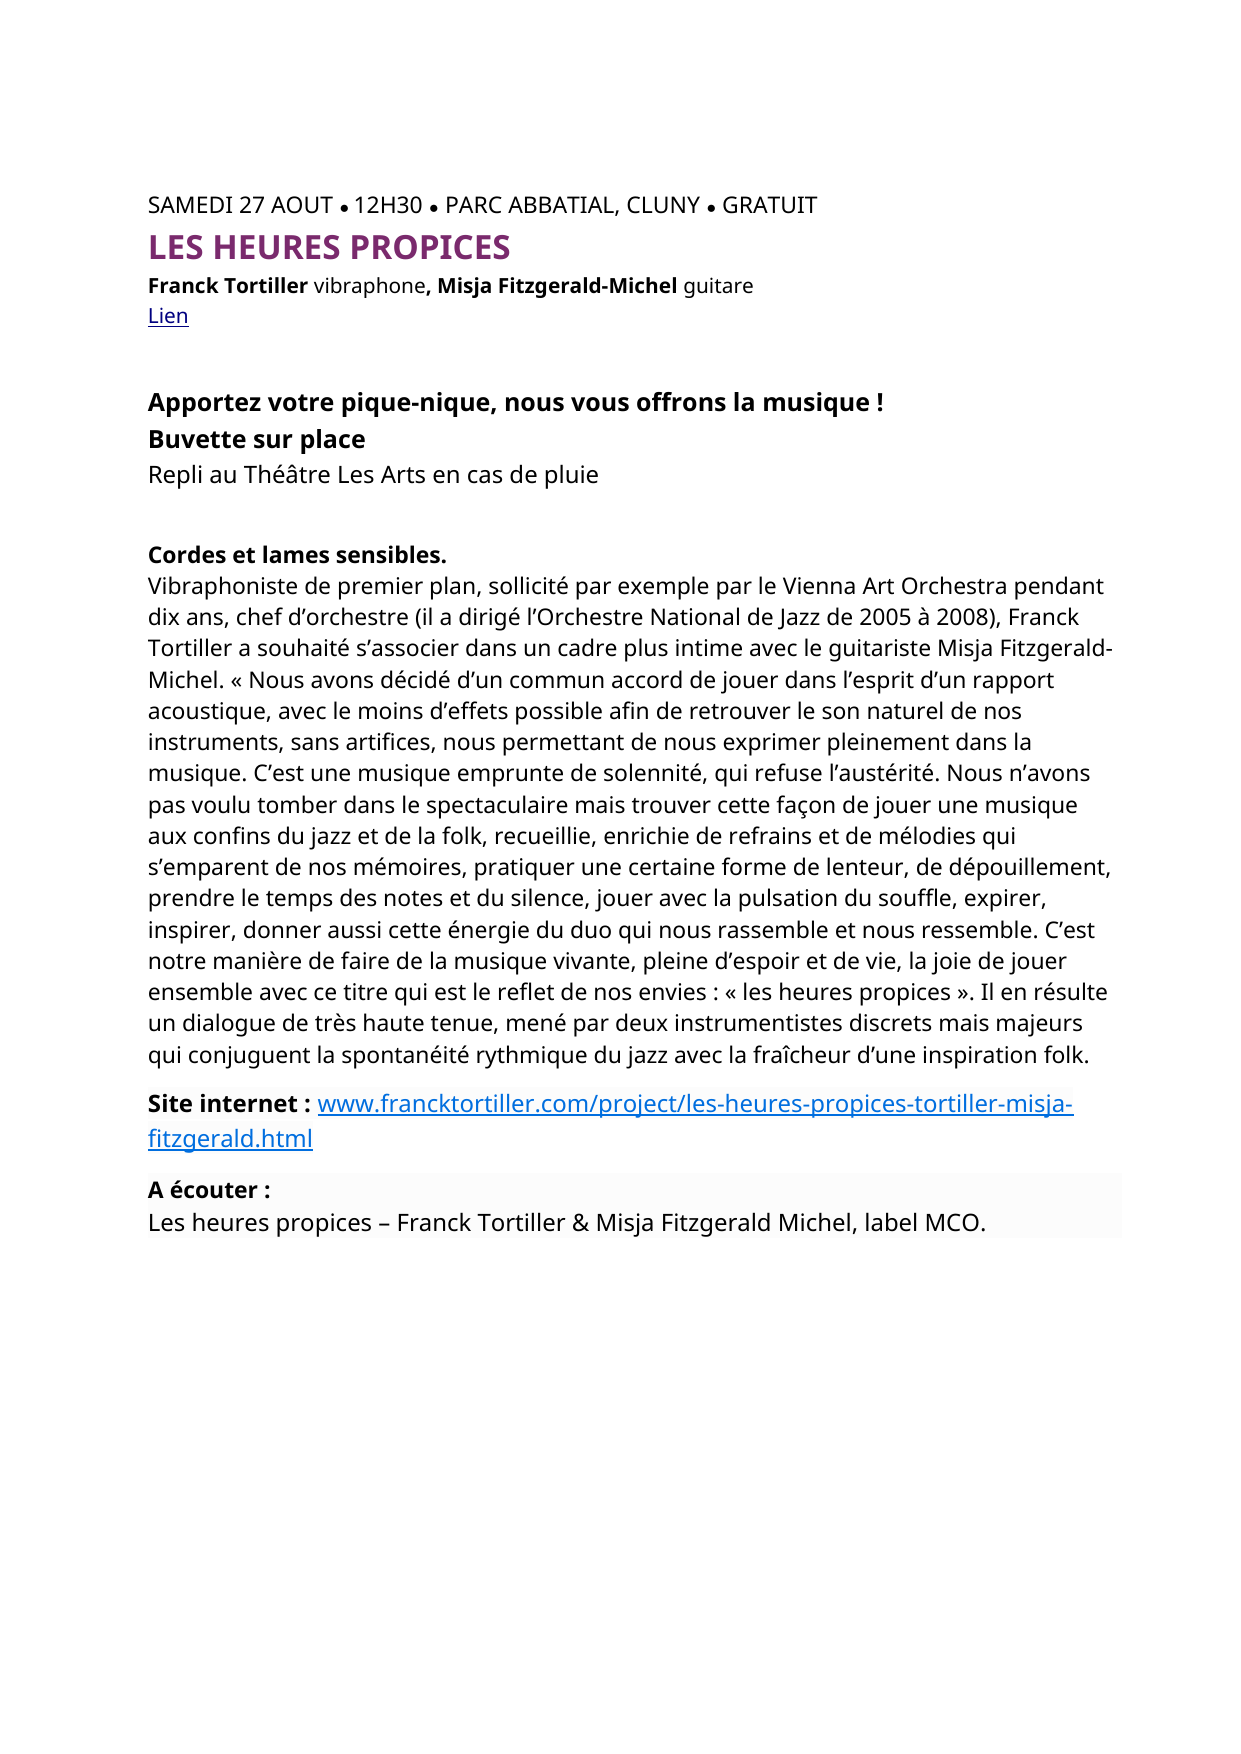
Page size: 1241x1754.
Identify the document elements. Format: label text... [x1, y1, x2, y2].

text Cordes et lames sensibles. Vibraphoniste de premier plan, sollicité par exemple par le Vienna Art Orchestra pendant dix ans, chef d’orchestre (il a dirigé l’Orchestre National de Jazz de 2005 à 2008), Franck Tortiller a souhaité s’associer dans un cadre plus intime avec le guitariste Misja Fitzgerald-Michel. « Nous avons décidé d’un commun accord de jouer dans l’esprit d’un rapport acoustique, avec le moins d’effets possible afin de retrouver le son naturel de nos instruments, sans artifices, nous permettant de nous exprimer pleinement dans la musique. C’est une musique emprunte de solennité, qui refuse l’austérité. Nous n’avons pas voulu tomber dans le spectaculaire mais trouver cette façon de jouer une musique aux confins du jazz et de la folk, recueillie, enrichie de refrains et de mélodies qui s’emparent de nos mémoires, pratiquer une certaine forme de lenteur, de dépouillement, prendre le temps des notes et du silence, jouer avec la pulsation du souffle, expirer, inspirer, donner aussi cette énergie du duo qui nous rassemble et nous ressemble. C’est notre manière de faire de la musique vivante, pleine d’espoir et de vie, la joie de jouer ensemble avec ce titre qui est le reflet de nos envies : « les heures propices ». Il en résulte un dialogue de très haute tenue, mené par deux instrumentistes discrets mais majeurs qui conjuguent la spontanéité rythmique du jazz avec la fraîcheur d’une inspiration folk. [148, 539, 1122, 1070]
text Site internet : www.francktortiller.com/project/les-heures-propices-tortiller-misja-fitzgerald.html [148, 1087, 1122, 1154]
text A écouter : Les heures propices – Franck Tortiller & Misja Fitzgerald Michel, label MCO. [148, 1173, 1122, 1238]
text Apportez votre pique-nique, nous vous offrons la musique ! Buvette sur place Repli au Théâtre Les Arts en cas de pluie [148, 349, 1122, 520]
text SAMEDI 27 AOUT ● 12H30 ● PARC ABBATIAL, CLUNY ● GRATUIT LES HEURES PROPICES Franck Tortiller vibraphone, Misja Fitzgerald-Michel guitare Lien [148, 189, 1122, 330]
